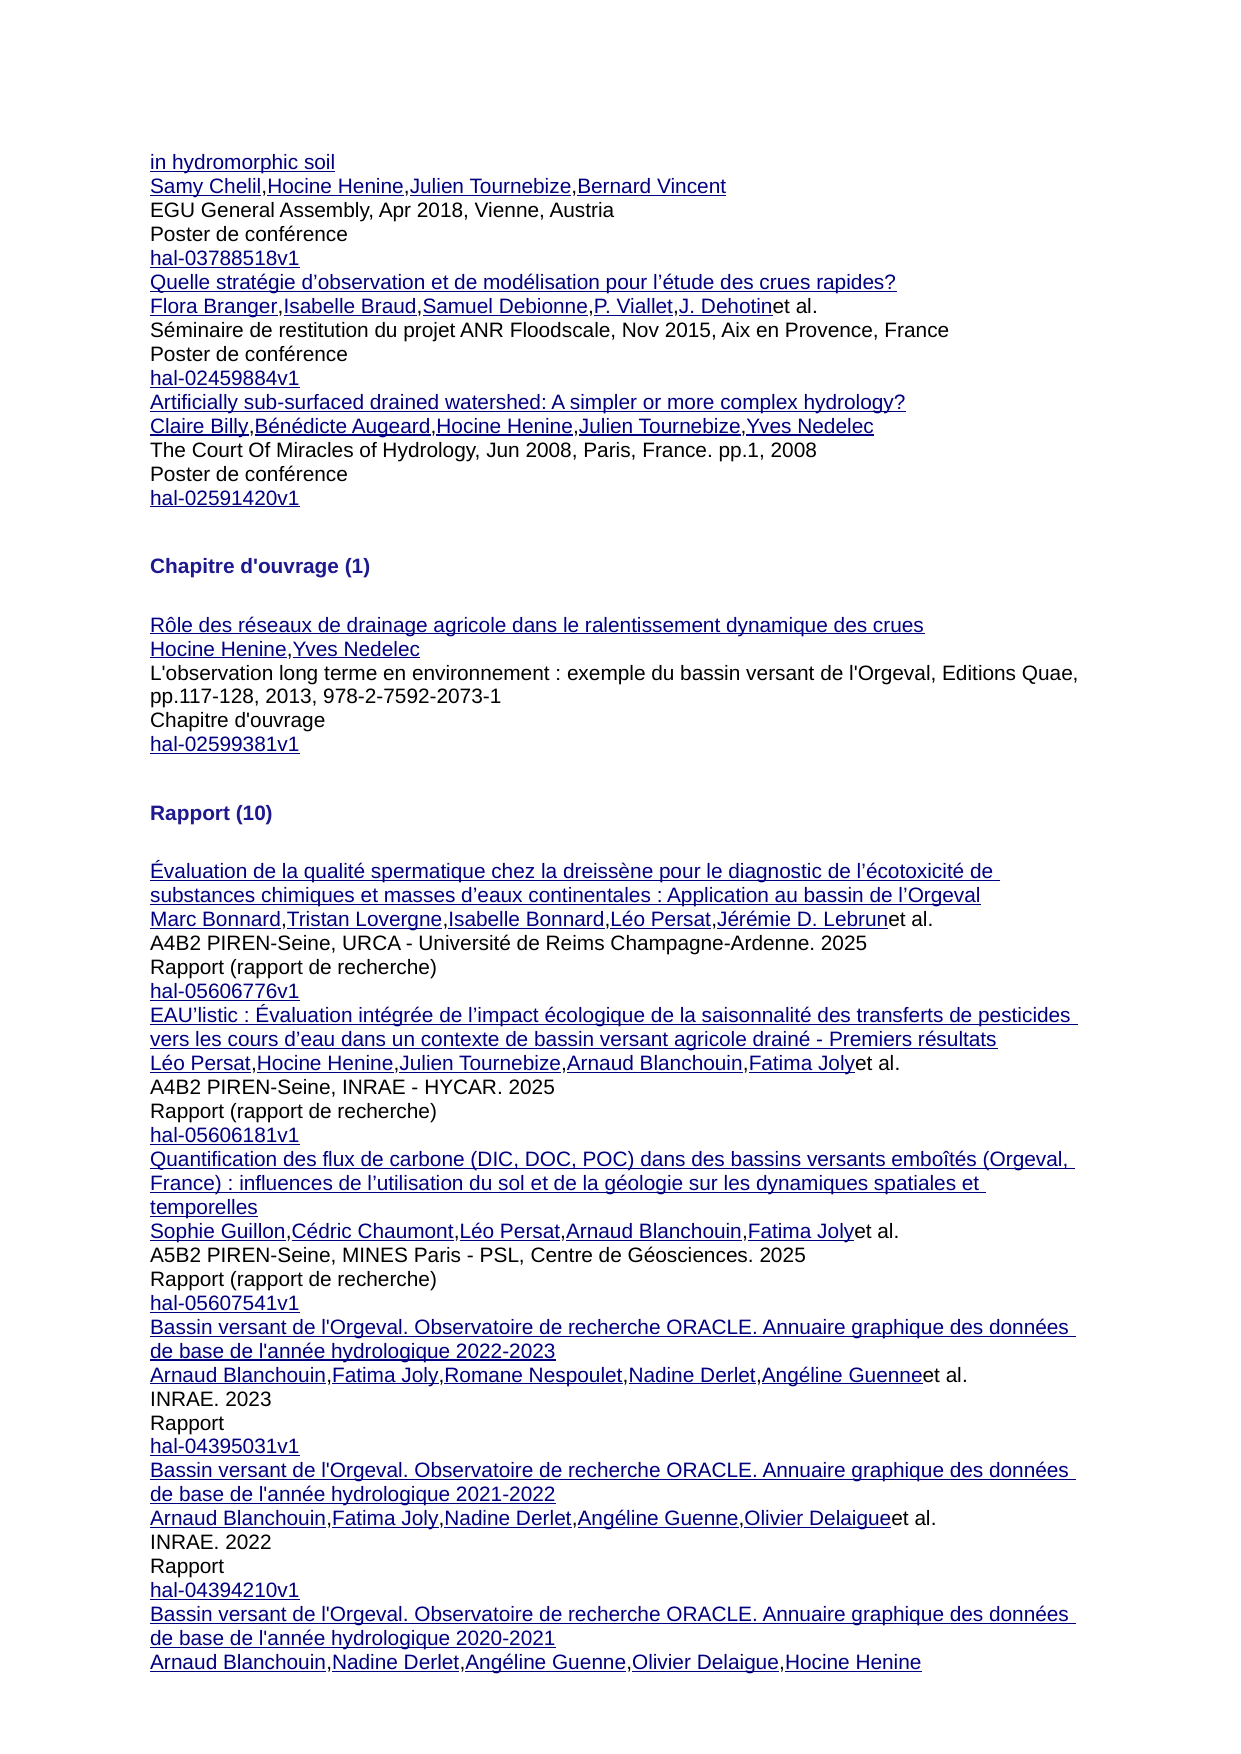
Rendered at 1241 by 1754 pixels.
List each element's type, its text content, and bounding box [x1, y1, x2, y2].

table_cell EAU’listic : Évaluation intégrée de l’impact écologique de la saisonnalité des transferts de pesticides vers les cours d’eau dans un contexte de bassin versant agricole drainé - Premiers résultats Léo Persat,Hocine Henine,Julien Tournebize,Arnaud Blanchouin,Fatima Jolyet al. A4B2 PIREN-Seine, INRAE - HYCAR. 2025 Rapport (rapport de recherche) hal-05606181v1 [150, 1003, 1090, 1147]
table_cell A new method to quantify the proportion of the wetland area impacted by an artificial drainage system in hydromorphic soil Samy Chelil,Hocine Henine,Julien Tournebize,Bernard Vincent EGU General Assembly, Apr 2018, Vienne, Austria Poster de conférence hal-03788518v1 [150, 150, 1090, 270]
table_cell Bassin versant de l'Orgeval. Observatoire de recherche ORACLE. Annuaire graphique des données de base de l'année hydrologique 2021-2022 Arnaud Blanchouin,Fatima Joly,Nadine Derlet,Angéline Guenne,Olivier Delaigueet al. INRAE. 2022 Rapport hal-04394210v1 [150, 1458, 1090, 1602]
table_cell Artificially sub-surfaced drained watershed: A simpler or more complex hydrology? Claire Billy,Bénédicte Augeard,Hocine Henine,Julien Tournebize,Yves Nedelec The Court Of Miracles of Hydrology, Jun 2008, Paris, France. pp.1, 2008 Poster de conférence hal-02591420v1 [150, 390, 1090, 509]
table_cell Quantification des flux de carbone (DIC, DOC, POC) dans des bassins versants emboîtés (Orgeval, France) : influences de l’utilisation du sol et de la géologie sur les dynamiques spatiales et temporelles Sophie Guillon,Cédric Chaumont,Léo Persat,Arnaud Blanchouin,Fatima Jolyet al. A5B2 PIREN-Seine, MINES Paris - PSL, Centre de Géosciences. 2025 Rapport (rapport de recherche) hal-05607541v1 [150, 1147, 1090, 1314]
subtitle Chapitre d'ouvrage (1) [150, 554, 1090, 578]
table_header Rôle des réseaux de drainage agricole dans le ralentissement dynamique des crues Hocine Henine,Yves Nedelec L'observation long terme en environnement : exemple du bassin versant de l'Orgeval, Editions Quae, pp.117-128, 2013, 978-2-7592-2073-1 Chapitre d'ouvrage hal-02599381v1 [150, 613, 1090, 756]
table_cell Quelle stratégie d’observation et de modélisation pour l’étude des crues rapides? Flora Branger,Isabelle Braud,Samuel Debionne,P. Viallet,J. Dehotinet al. Séminaire de restitution du projet ANR Floodscale, Nov 2015, Aix en Provence, France Poster de conférence hal-02459884v1 [150, 270, 1090, 389]
table_cell Bassin versant de l'Orgeval. Observatoire de recherche ORACLE. Annuaire graphique des données de base de l'année hydrologique 2020-2021 Arnaud Blanchouin,Nadine Derlet,Angéline Guenne,Olivier Delaigue,Hocine Henine [150, 1602, 1090, 1674]
table_cell Bassin versant de l'Orgeval. Observatoire de recherche ORACLE. Annuaire graphique des données de base de l'année hydrologique 2022-2023 Arnaud Blanchouin,Fatima Joly,Romane Nespoulet,Nadine Derlet,Angéline Guenneet al. INRAE. 2023 Rapport hal-04395031v1 [150, 1315, 1090, 1458]
subtitle Rapport (10) [150, 801, 1090, 825]
table_header Évaluation de la qualité spermatique chez la dreissène pour le diagnostic de l’écotoxicité de substances chimiques et masses d’eaux continentales : Application au bassin de l’Orgeval Marc Bonnard,Tristan Lovergne,Isabelle Bonnard,Léo Persat,Jérémie D. Lebrunet al. A4B2 PIREN-Seine, URCA - Université de Reims Champagne-Ardenne. 2025 Rapport (rapport de recherche) hal-05606776v1 [150, 859, 1090, 1003]
